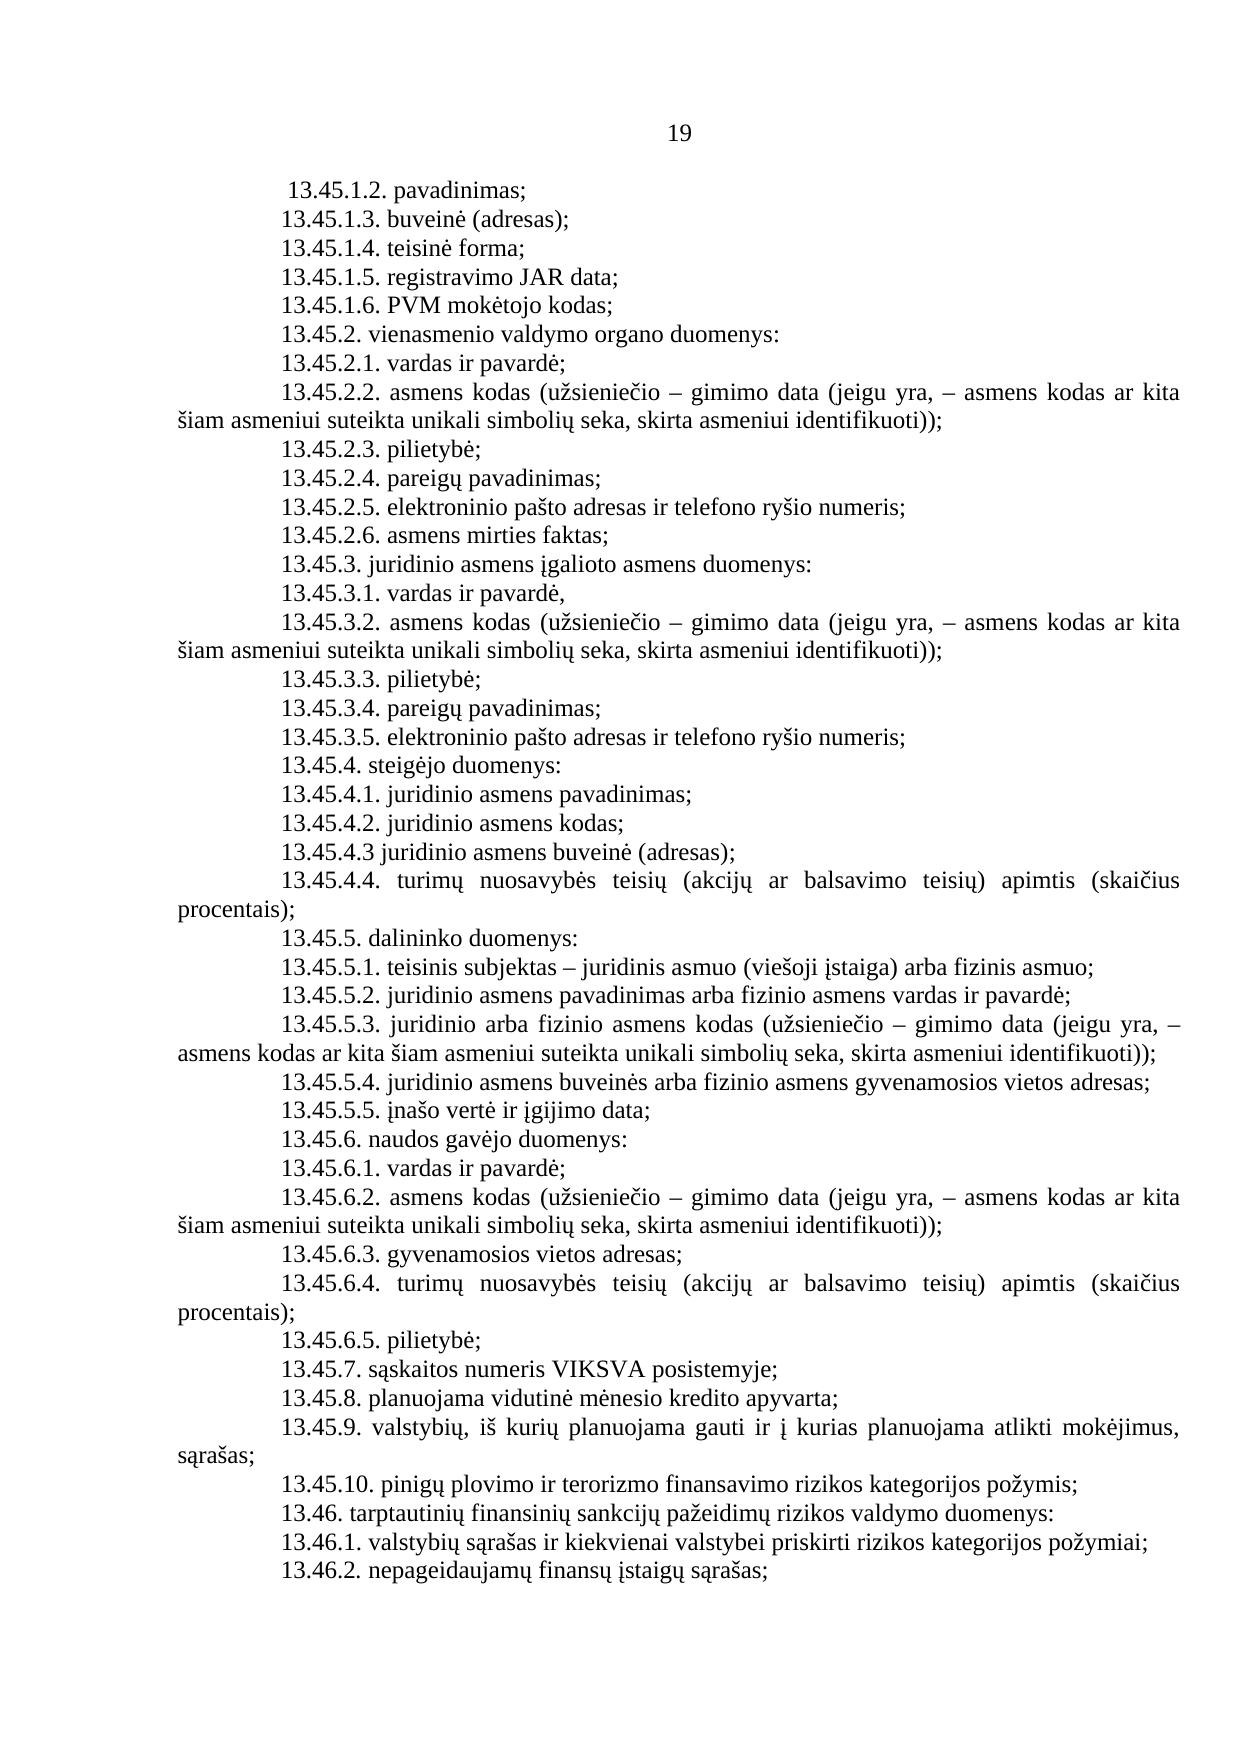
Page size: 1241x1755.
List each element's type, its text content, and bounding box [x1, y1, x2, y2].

text 13.45.2.1. vardas ir pavardė; [177, 348, 1181, 377]
text 13.45.10. pinigų plovimo ir terorizmo finansavimo rizikos kategorijos požymis; [177, 1469, 1181, 1498]
text 13.45.4.1. juridinio asmens pavadinimas; [177, 779, 1181, 808]
text 13.45.4.2. juridinio asmens kodas; [177, 808, 1181, 837]
text 13.45.7. sąskaitos numeris VIKSVA posistemyje; [177, 1354, 1181, 1383]
text 13.45.3.3. pilietybė; [177, 664, 1181, 693]
text 13.45.6.2. asmens kodas (užsieniečio – gimimo data (jeigu yra, – asmens kodas ar kita šiam asmeniui suteikta unikali simbolių seka, skirta asmeniui identifikuoti)); [177, 1182, 1181, 1239]
text 13.45.2.2. asmens kodas (užsieniečio – gimimo data (jeigu yra, – asmens kodas ar kita šiam asmeniui suteikta unikali simbolių seka, skirta asmeniui identifikuoti)); [177, 377, 1181, 434]
text 13.45.3.4. pareigų pavadinimas; [177, 693, 1181, 722]
text 13.45.9. valstybių, iš kurių planuojama gauti ir į kurias planuojama atlikti mokėjimus, sąrašas; [177, 1412, 1181, 1469]
text 13.45.3.1. vardas ir pavardė, [177, 578, 1181, 607]
text 13.46.2. nepageidaujamų finansų įstaigų sąrašas; [177, 1556, 1181, 1584]
text 13.45.5.3. juridinio arba fizinio asmens kodas (užsieniečio – gimimo data (jeigu yra, – asmens kodas ar kita šiam asmeniui suteikta unikali simbolių seka, skirta asmeniui identifikuoti)); [177, 1009, 1181, 1067]
text 13.45.2. vienasmenio valdymo organo duomenys: [177, 319, 1181, 348]
text 13.45.6.5. pilietybė; [177, 1326, 1181, 1354]
text 13.45.2.4. pareigų pavadinimas; [177, 463, 1181, 492]
text 13.45.3.2. asmens kodas (užsieniečio – gimimo data (jeigu yra, – asmens kodas ar kita šiam asmeniui suteikta unikali simbolių seka, skirta asmeniui identifikuoti)); [177, 607, 1181, 664]
text 13.46.1. valstybių sąrašas ir kiekvienai valstybei priskirti rizikos kategorijos požymiai; [177, 1527, 1181, 1556]
text 13.45.5.5. įnašo vertė ir įgijimo data; [177, 1096, 1181, 1124]
text 13.45.8. planuojama vidutinė mėnesio kredito apyvarta; [177, 1383, 1181, 1412]
text 13.45.5. dalininko duomenys: [177, 923, 1181, 952]
text 13.45.6.4. turimų nuosavybės teisių (akcijų ar balsavimo teisių) apimtis (skaičius procentais); [177, 1268, 1181, 1326]
text 13.45.2.6. asmens mirties faktas; [177, 521, 1181, 549]
text 13.46. tarptautinių finansinių sankcijų pažeidimų rizikos valdymo duomenys: [177, 1498, 1181, 1527]
text 13.45.5.4. juridinio asmens buveinės arba fizinio asmens gyvenamosios vietos adresas; [177, 1067, 1181, 1096]
text 13.45.4.4. turimų nuosavybės teisių (akcijų ar balsavimo teisių) apimtis (skaičius procentais); [177, 866, 1181, 923]
text 13.45.1.6. PVM mokėtojo kodas; [177, 291, 1181, 319]
text 13.45.2.5. elektroninio pašto adresas ir telefono ryšio numeris; [177, 492, 1181, 521]
text 13.45.1.4. teisinė forma; [177, 233, 1181, 262]
text 13.45.6.3. gyvenamosios vietos adresas; [177, 1239, 1181, 1268]
text 13.45.1.2. pavadinimas; [177, 176, 1181, 204]
text 13.45.1.5. registravimo JAR data; [177, 262, 1181, 291]
text 13.45.5.2. juridinio asmens pavadinimas arba fizinio asmens vardas ir pavardė; [177, 981, 1181, 1009]
text 13.45.3. juridinio asmens įgalioto asmens duomenys: [177, 549, 1181, 578]
text 13.45.6.1. vardas ir pavardė; [177, 1153, 1181, 1182]
text 13.45.4.3 juridinio asmens buveinė (adresas); [177, 837, 1181, 866]
text 13.45.5.1. teisinis subjektas – juridinis asmuo (viešoji įstaiga) arba fizinis asmuo; [177, 952, 1181, 981]
text 13.45.1.3. buveinė (adresas); [177, 204, 1181, 233]
text 13.45.4. steigėjo duomenys: [177, 751, 1181, 779]
text 13.45.2.3. pilietybė; [177, 434, 1181, 463]
text 13.45.3.5. elektroninio pašto adresas ir telefono ryšio numeris; [177, 722, 1181, 751]
text 13.45.6. naudos gavėjo duomenys: [177, 1124, 1181, 1153]
